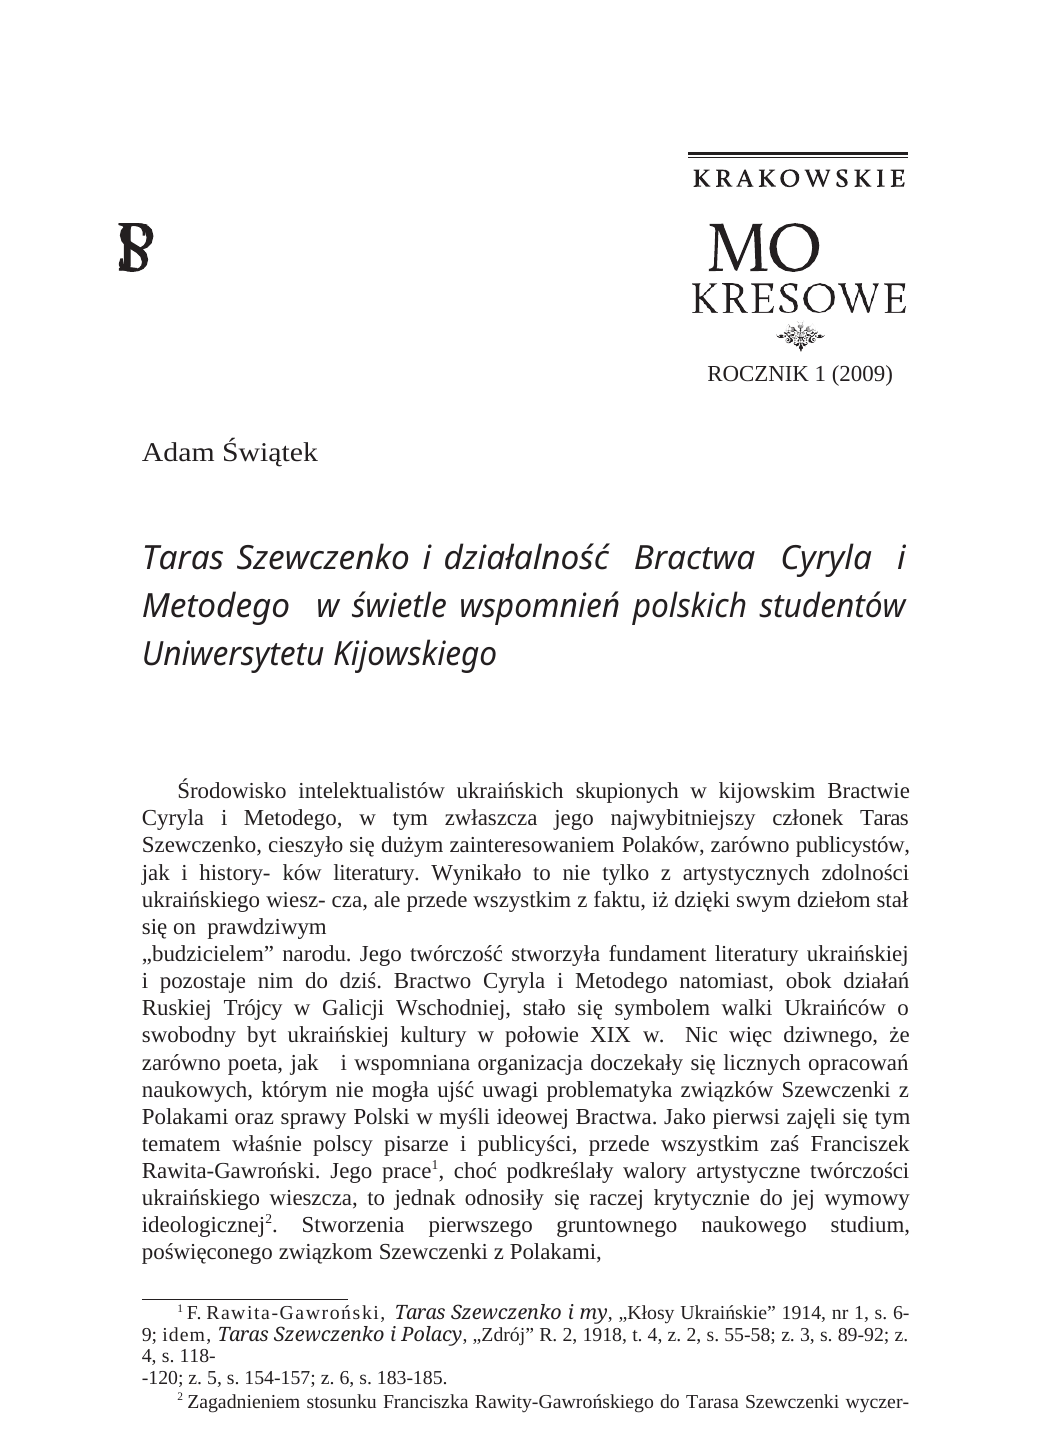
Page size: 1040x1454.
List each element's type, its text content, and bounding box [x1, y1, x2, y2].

text ROCZNIK 1 (2009) [142, 360, 893, 387]
text Środowisko intelektualistów ukraińskich skupionych w kijowskim Bractwie Cyryla i Metodego, w tym zwłaszcza jego najwybitniejszy członek Taras Szewczenko, cieszyło się dużym zainteresowaniem Polaków, zarówno publicystów, jak i history- ków literatury. Wynikało to nie tylko z artystycznych zdolności ukraińskiego wiesz- cza, ale przede wszystkim z faktu, iż dzięki swym dziełom stał się on prawdziwym [142, 777, 910, 939]
text -120; z. 5, s. 154-157; z. 6, s. 183-185. [142, 1367, 921, 1389]
text Taras Szewczenko i działalność Bractwa Cyryla i Metodego w świetle wspomnień polskich studentów Uniwersytetu Kijowskiego [142, 533, 910, 675]
text 1 F. Rawita-Gawroński, Taras Szewczenko i my, „Kłosy Ukraińskie” 1914, nr 1, s. 6-9; idem, Taras Szewczenko i Polacy, „Zdrój” R. 2, 1918, t. 4, z. 2, s. 55-58; z. 3, s. 89-92; z. 4, s. 118- [142, 1301, 910, 1367]
text Adam Świątek [142, 436, 921, 467]
text 2 Zagadnieniem stosunku Franciszka Rawity-Gawrońskiego do Tarasa Szewczenki wyczer- [142, 1391, 910, 1412]
text „budzicielem” narodu. Jego twórczość stworzyła fundament literatury ukraińskiej i pozostaje nim do dziś. Bractwo Cyryla i Metodego natomiast, obok działań Ruskiej Trójcy w Galicji Wschodniej, stało się symbolem walki Ukraińców o swobodny byt ukraińskiej kultury w połowie XIX w. Nic więc dziwnego, że zarówno poeta, jak i wspomniana organizacja doczekały się licznych opracowań naukowych, którym nie mogła ujść uwagi problematyka związków Szewczenki z Polakami oraz sprawy Polski w myśli ideowej Bractwa. Jako pierwsi zajęli się tym tematem właśnie polscy pisarze i publicyści, przede wszystkim zaś Franciszek Rawita-Gawroński. Jego prace1, choć podkreślały walory artystyczne twórczości ukraińskiego wieszcza, to jednak odnosiły się raczej krytycznie do jej wymowy ideologicznej2. Stworzenia pierwszego gruntownego naukowego studium, poświęconego związkom Szewczenki z Polakami, [142, 940, 910, 1264]
